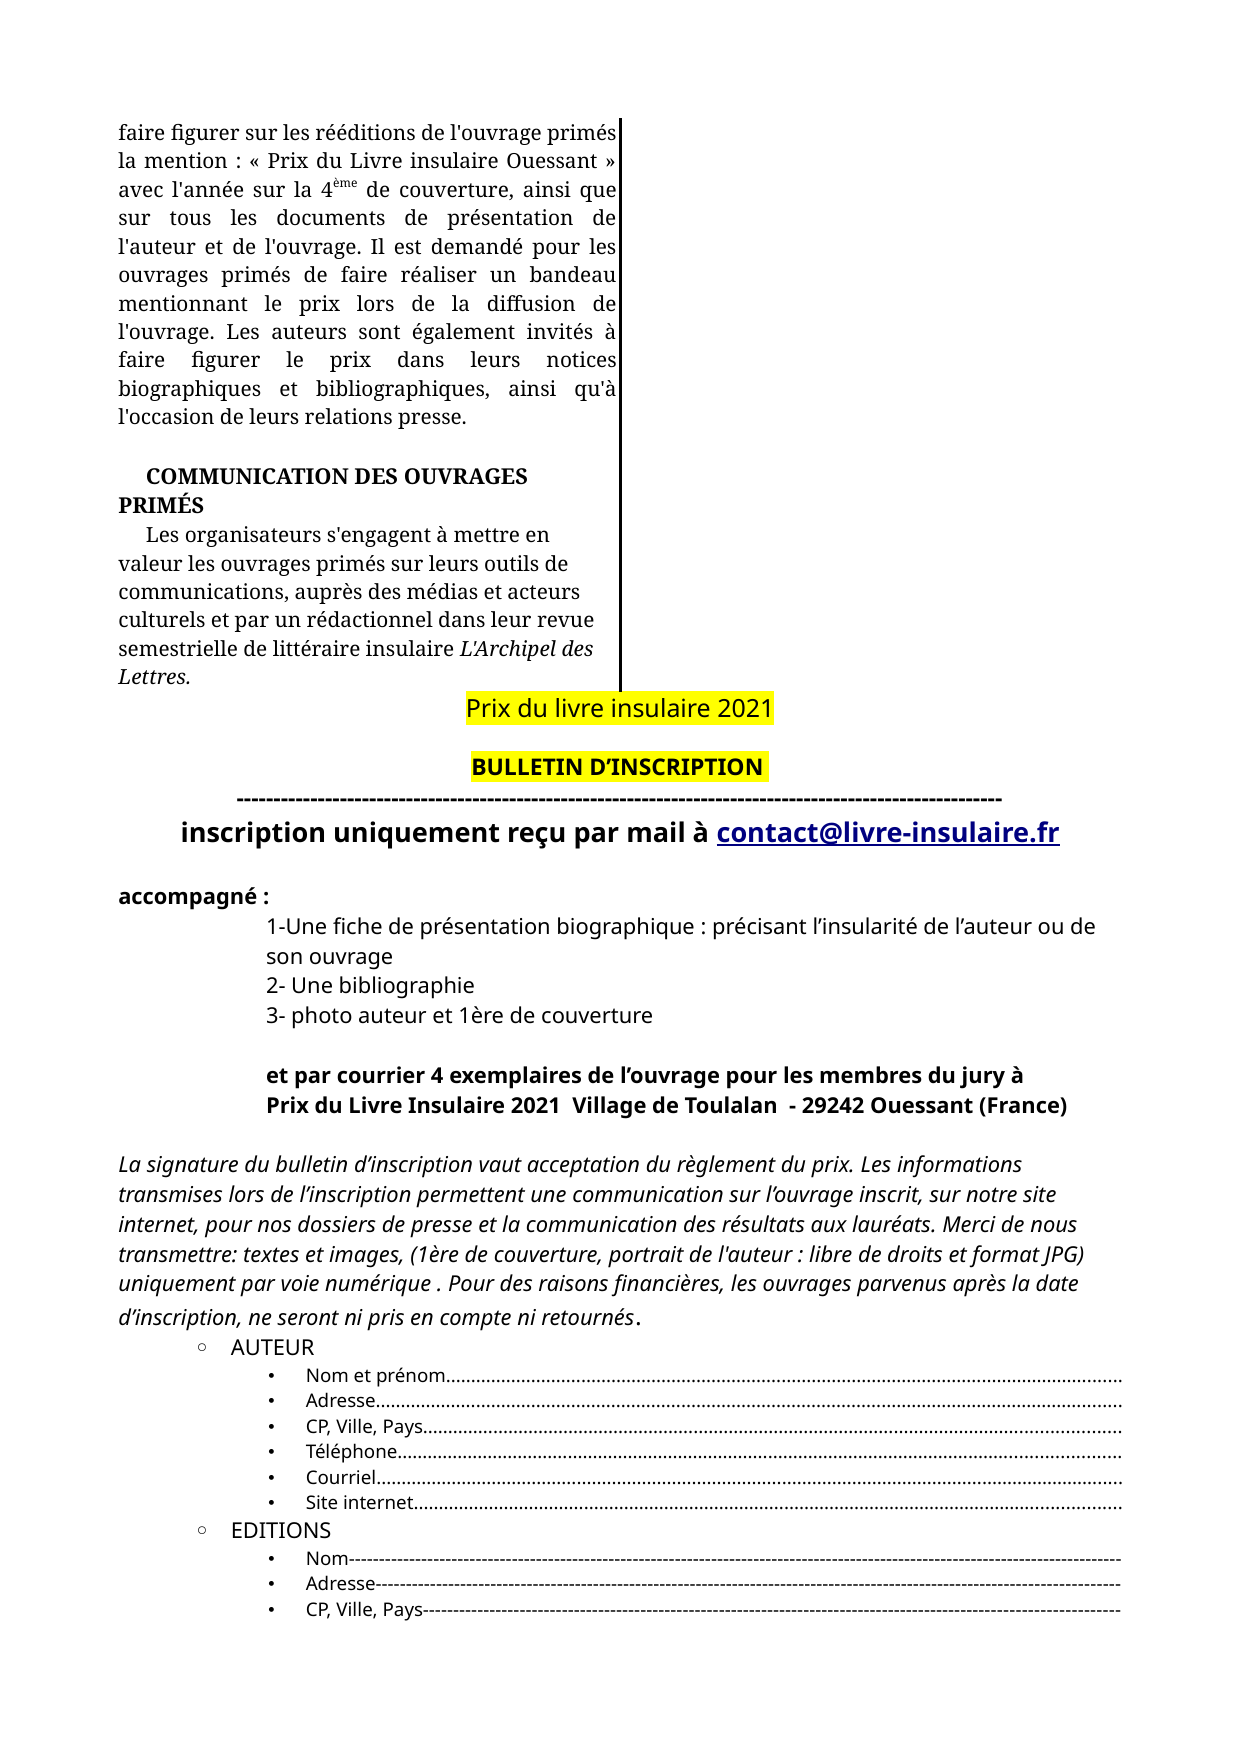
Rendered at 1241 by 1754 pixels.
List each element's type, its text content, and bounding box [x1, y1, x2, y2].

text 2- Une bibliographie [266, 971, 1122, 1000]
text accompagné : [118, 881, 1122, 911]
text faire figurer sur les rééditions de l'ouvrage primés la mention : « Prix du Livre insulaire Ouessant » avec l'année sur la 4ème de couverture, ainsi que sur tous les documents de présentation de l'auteur et de l'ouvrage. Il est demandé pour les ouvrages primés de faire réaliser un bandeau mentionnant le prix lors de la diffusion de l'ouvrage. Les auteurs sont également invités à faire figurer le prix dans leurs notices biographiques et bibliographiques, ainsi qu'à l'occasion de leurs relations presse. [118, 118, 617, 431]
text La signature du bulletin d’inscription vaut acceptation du règlement du prix. Les informations transmises lors de l’inscription permettent une communication sur l’ouvrage inscrit, sur notre site internet, pour nos dossiers de presse et la communication des résultats aux lauréats. Merci de nous transmettre: textes et images, (1ère de couverture, portrait de l'auteur : libre de droits et format JPG) uniquement par voie numérique . Pour des raisons financières, les ouvrages parvenus après la date d’inscription, ne seront ni pris en compte ni retournés. [118, 1149, 1122, 1332]
list AUTEUR [193, 1332, 1122, 1362]
list Adresse [268, 1388, 1122, 1413]
list Nom et prénom [268, 1362, 1122, 1388]
list Courriel [268, 1464, 1122, 1490]
text -------------------------------------------------------------------------------------------------------- [118, 782, 1122, 813]
list CP, Ville, Pays [268, 1596, 1122, 1622]
text Prix du Livre Insulaire 2021 Village de Toulalan - 29242 Ouessant (France) [266, 1090, 1122, 1119]
list EDITIONS [193, 1515, 1122, 1545]
text et par courrier 4 exemplaires de l’ouvrage pour les membres du jury à [266, 1060, 1122, 1090]
list CP, Ville, Pays [268, 1413, 1122, 1439]
list Téléphone [268, 1439, 1122, 1464]
text Prix du livre insulaire 2021 [118, 691, 1122, 725]
text BULLETIN D’INSCRIPTION [118, 751, 1122, 782]
list Site internet [268, 1490, 1122, 1515]
text 3- photo auteur et 1ère de couverture [266, 1000, 1122, 1030]
list Adresse [268, 1571, 1122, 1596]
text Les organisateurs s'engagent à mettre en valeur les ouvrages primés sur leurs outils de communications, auprès des médias et acteurs culturels et par un rédactionnel dans leur revue semestrielle de littéraire insulaire L'Archipel des Lettres. [118, 520, 617, 691]
text inscription uniquement reçu par mail à contact@livre-insulaire.fr [118, 813, 1122, 850]
text 1-Une fiche de présentation biographique : précisant l’insularité de l’auteur ou de son ouvrage [266, 911, 1122, 971]
list Nom [268, 1545, 1122, 1571]
text COMMUNICATION DES OUVRAGES PRIMÉS [118, 461, 617, 520]
